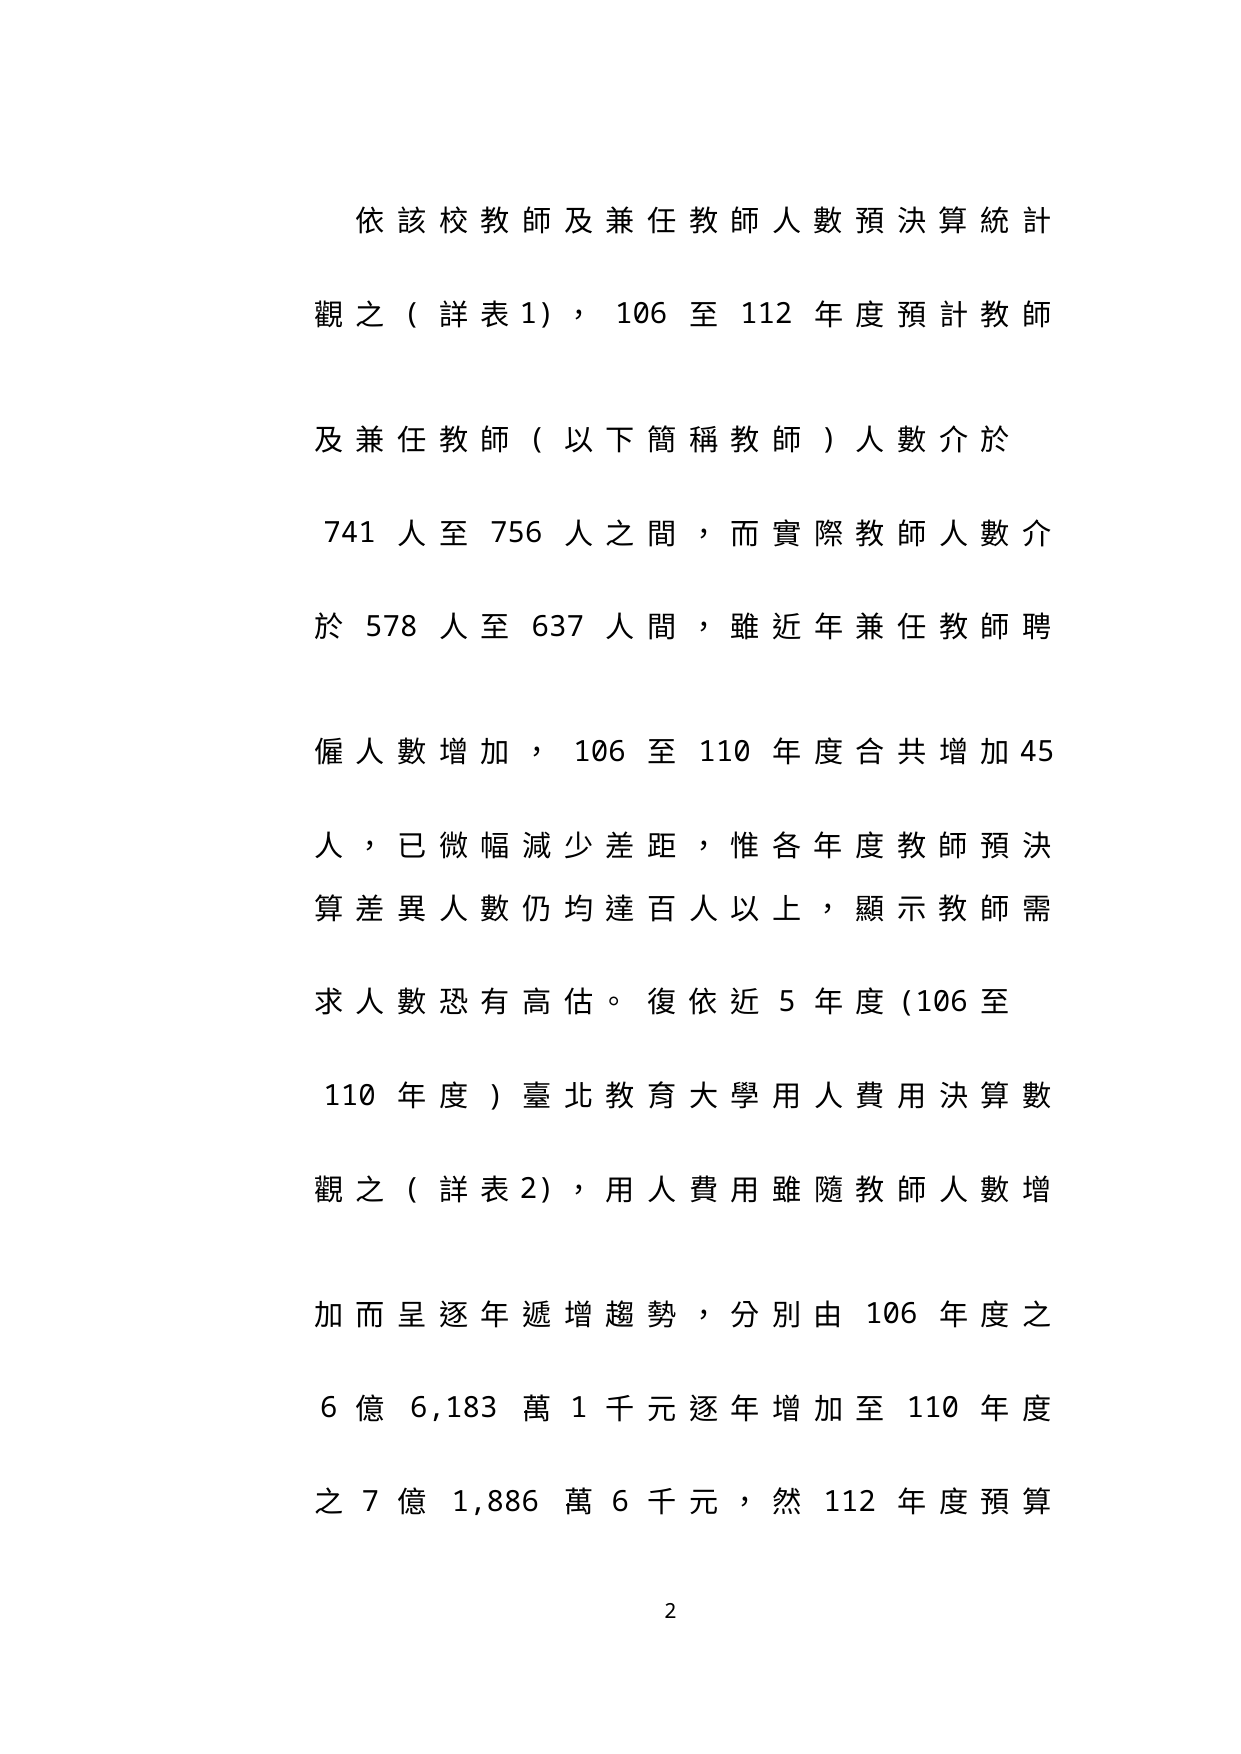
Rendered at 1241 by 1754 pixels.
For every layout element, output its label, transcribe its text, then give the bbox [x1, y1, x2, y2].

text 依該校教師及兼任教師人數預決算統計觀之(詳表1)，106至112年度預計教師及兼任教師(以下簡稱教師)人數介於741人至756人之間，而實際教師人數介於578人至637人間，雖近年兼任教師聘僱人數增加，106至110年度合共增加45人，已微幅減少差距，惟各年度教師預決算差異人數仍均達百人以上，顯示教師需求人數恐有高估。復依近5年度(106至110年度)臺北教育大學用人費用決算數觀之(詳表2)，用人費用雖隨教師人數增加而呈逐年遞增趨勢，分別由106年度之6億6,183萬1千元逐年增加至110年度之7億1,886萬6千元，然112年度預算 [271, 177, 1058, 1552]
